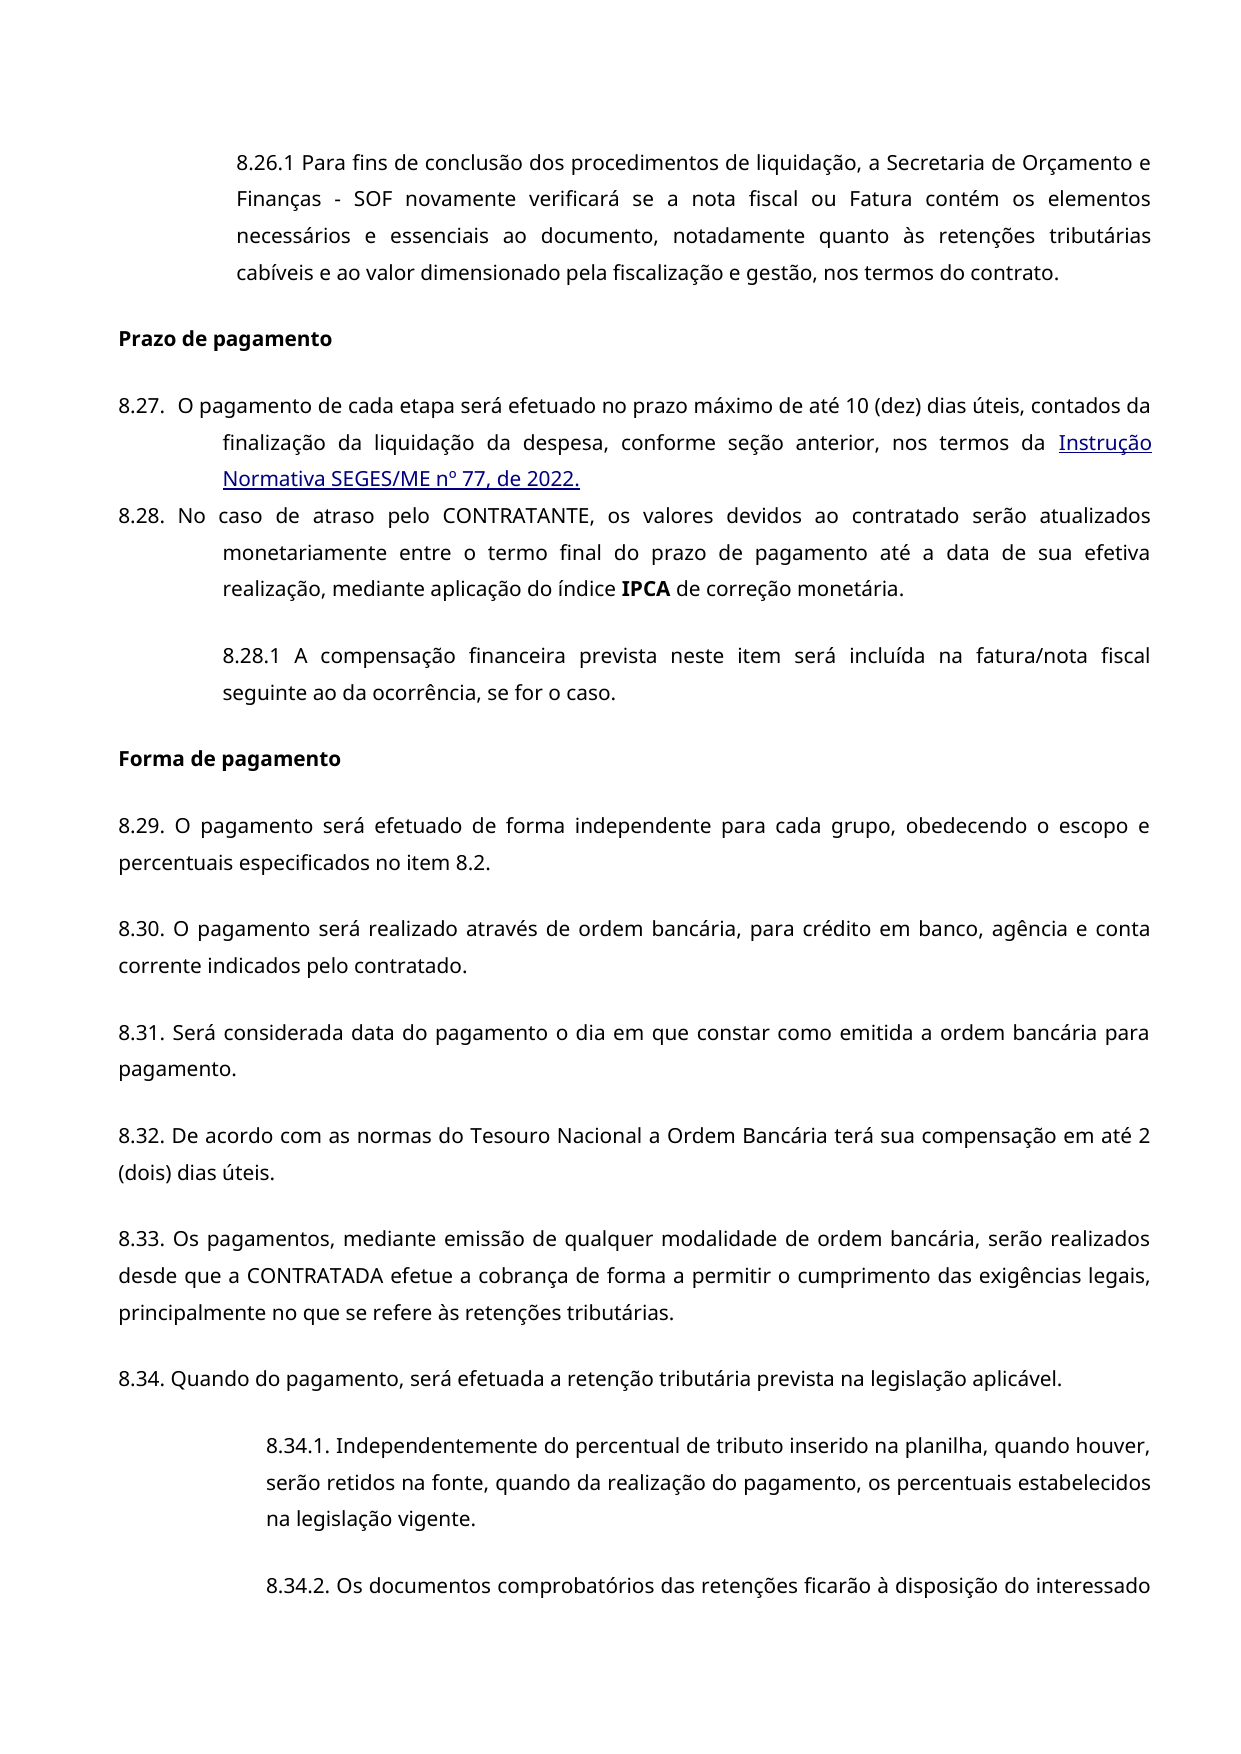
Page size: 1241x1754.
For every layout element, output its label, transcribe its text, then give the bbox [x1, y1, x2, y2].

text 8.33. Os pagamentos, mediante emissão de qualquer modalidade de ordem bancária, serão realizados desde que a CONTRATADA efetue a cobrança de forma a permitir o cumprimento das exigências legais, principalmente no que se refere às retenções tributárias. [118, 1224, 1152, 1326]
text 8.34.1. Independentemente do percentual de tributo inserido na planilha, quando houver, serão retidos na fonte, quando da realização do pagamento, os percentuais estabelecidos na legislação vigente. [266, 1431, 1152, 1533]
text 8.26.1 Para fins de conclusão dos procedimentos de liquidação, a Secretaria de Orçamento e Finanças - SOF novamente verificará se a nota fiscal ou Fatura contém os elementos necessários e essenciais ao documento, notadamente quanto às retenções tributárias cabíveis e ao valor dimensionado pela fiscalização e gestão, nos termos do contrato. [236, 148, 1152, 286]
text 8.29. O pagamento será efetuado de forma independente para cada grupo, obedecendo o escopo e percentuais especificados no item 8.2. [118, 811, 1152, 876]
list O pagamento de cada etapa será efetuado no prazo máximo de até 10 (dez) dias úteis, contados da finalização da liquidação da despesa, conforme seção anterior, nos termos da Instrução Normativa SEGES/ME nº 77, de 2022. [118, 391, 1152, 493]
text 8.32. De acordo com as normas do Tesouro Nacional a Ordem Bancária terá sua compensação em até 2 (dois) dias úteis. [118, 1121, 1152, 1186]
text Prazo de pagamento [118, 324, 1152, 353]
text 8.34. Quando do pagamento, será efetuada a retenção tributária prevista na legislação aplicável. [118, 1364, 1152, 1393]
list No caso de atraso pelo CONTRATANTE, os valores devidos ao contratado serão atualizados monetariamente entre o termo final do prazo de pagamento até a data de sua efetiva realização, mediante aplicação do índice IPCA de correção monetária. [118, 501, 1152, 603]
text 8.31. Será considerada data do pagamento o dia em que constar como emitida a ordem bancária para pagamento. [118, 1018, 1152, 1083]
text 8.34.2. Os documentos comprobatórios das retenções ficarão à disposição do interessado [266, 1571, 1152, 1599]
text 8.28.1 A compensação financeira prevista neste item será incluída na fatura/nota fiscal seguinte ao da ocorrência, se for o caso. [222, 641, 1152, 706]
text 8.30. O pagamento será realizado através de ordem bancária, para crédito em banco, agência e conta corrente indicados pelo contratado. [118, 914, 1152, 979]
text Forma de pagamento [118, 744, 1152, 773]
